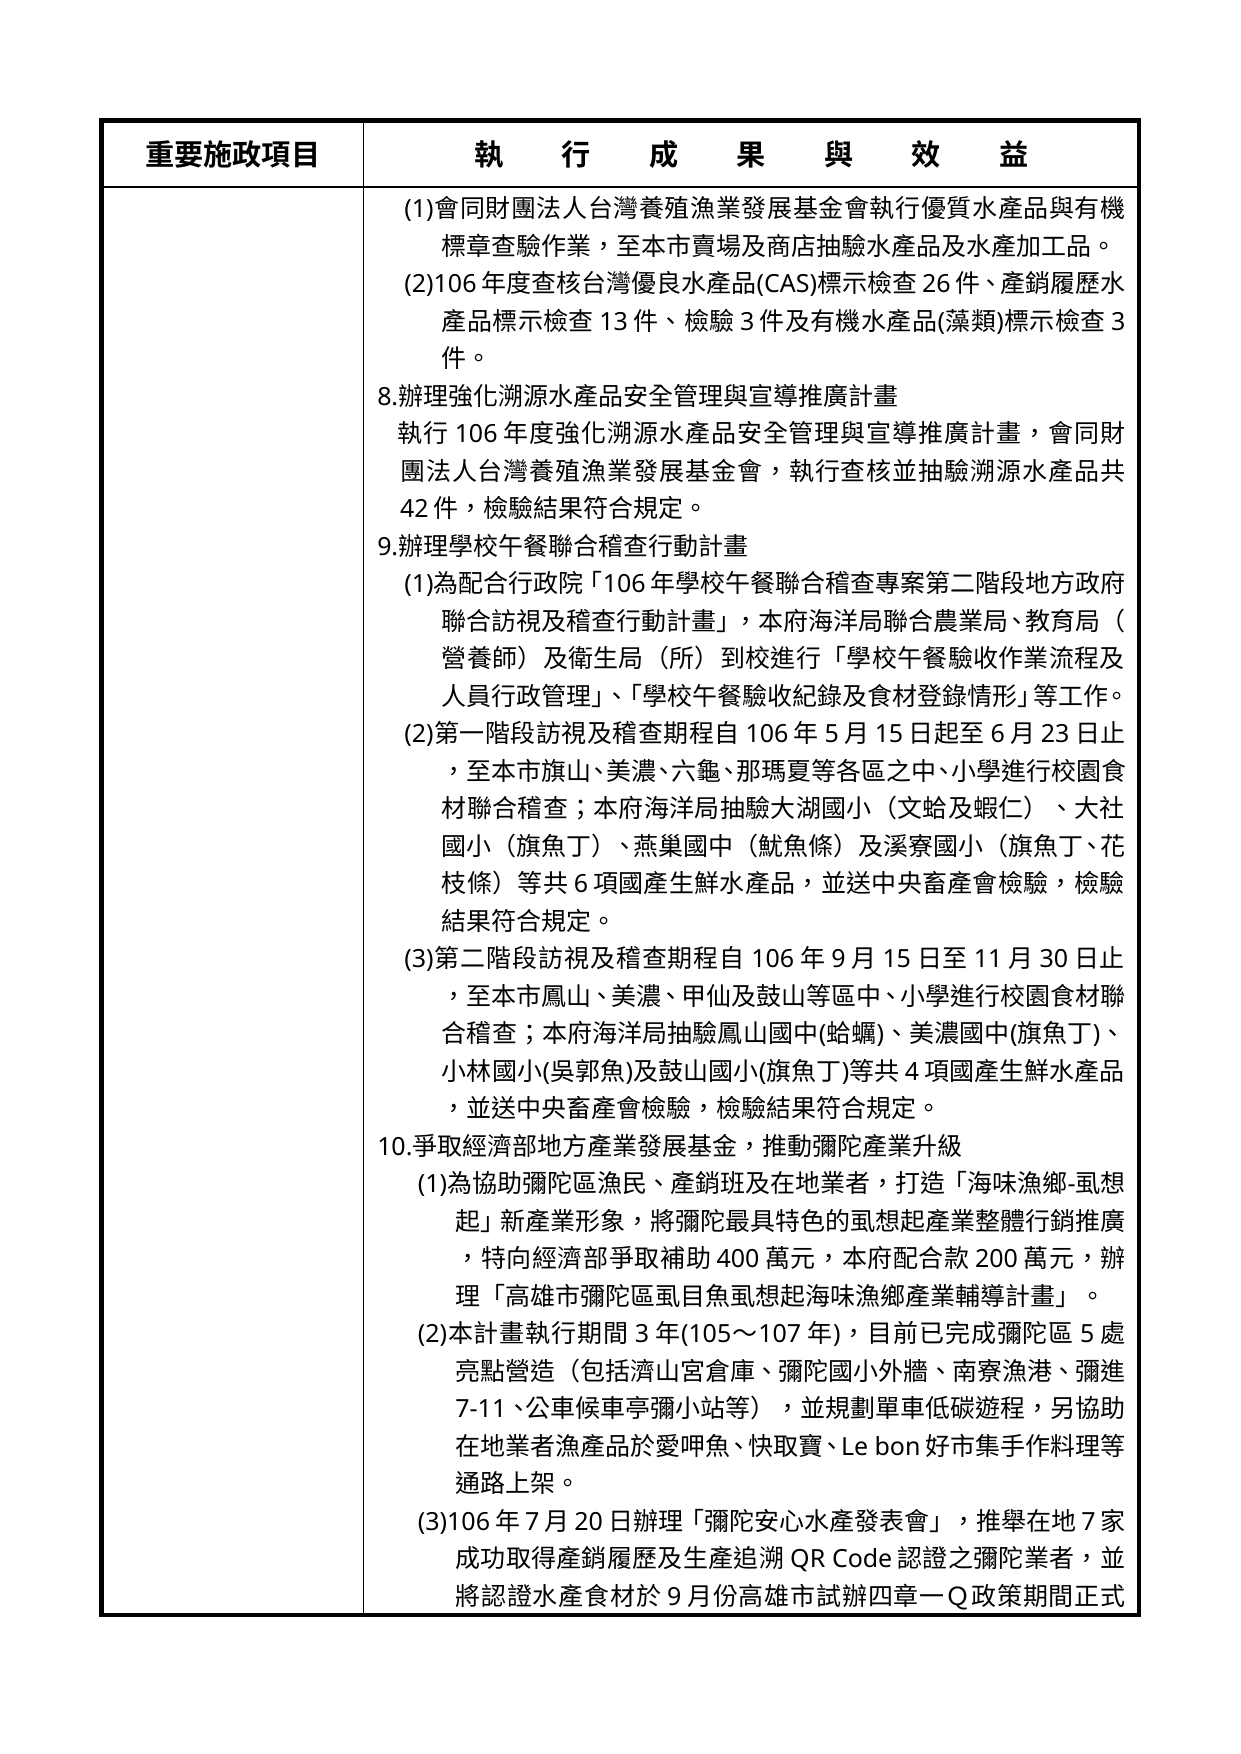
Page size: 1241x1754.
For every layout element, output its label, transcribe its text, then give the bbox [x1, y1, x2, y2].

table_header 執 行 成 果 與 效 益 [364, 123, 1137, 186]
table_cell [104, 188, 363, 1613]
table_cell (1)會同財團法人台灣養殖漁業發展基金會執行優質水產品與有機標章查驗作業，至本市賣場及商店抽驗水產品及水產加工品。 (2)106年度查核台灣優良水產品(CAS)標示檢查26件、產銷履歷水產品標示檢查13件、檢驗3件及有機水產品(藻類)標示檢查3件。 8.辦理強化溯源水產品安全管理與宣導推廣計畫 執行106年度強化溯源水產品安全管理與宣導推廣計畫，會同財團法人台灣養殖漁業發展基金會，執行查核並抽驗溯源水產品共42件，檢驗結果符合規定。 9.辦理學校午餐聯合稽查行動計畫 (1)為配合行政院「106年學校午餐聯合稽查專案第二階段地方政府聯合訪視及稽查行動計畫」，本府海洋局聯合農業局、教育局（營養師）及衛生局（所）到校進行「學校午餐驗收作業流程及人員行政管理」、「學校午餐驗收紀錄及食材登錄情形」等工作。 (2)第一階段訪視及稽查期程自106年5月15日起至6月23日止，至本市旗山、美濃、六龜、那瑪夏等各區之中、小學進行校園食材聯合稽查；本府海洋局抽驗大湖國小（文蛤及蝦仁）、大社國小（旗魚丁）、燕巢國中（魷魚條）及溪寮國小（旗魚丁、花枝條）等共6項國產生鮮水產品，並送中央畜產會檢驗，檢驗結果符合規定。 (3)第二階段訪視及稽查期程自106年9月15日至11月30日止，至本市鳳山、美濃、甲仙及鼓山等區中、小學進行校園食材聯合稽查；本府海洋局抽驗鳳山國中(蛤蠣)、美濃國中(旗魚丁)、小林國小(吳郭魚)及鼓山國小(旗魚丁)等共4項國產生鮮水產品，並送中央畜產會檢驗，檢驗結果符合規定。 10.爭取經濟部地方產業發展基金，推動彌陀產業升級 (1)為協助彌陀區漁民、產銷班及在地業者，打造「海味漁鄉-虱想起」新產業形象，將彌陀最具特色的虱想起產業整體行銷推廣，特向經濟部爭取補助400萬元，本府配合款200萬元，辦理「高雄市彌陀區虱目魚虱想起海味漁鄉產業輔導計畫」。 (2)本計畫執行期間3年(105～107年)，目前已完成彌陀區5處亮點營造（包括濟山宮倉庫、彌陀國小外牆、南寮漁港、彌進7-11、公車候車亭彌小站等），並規劃單車低碳遊程，另協助在地業者漁產品於愛呷魚、快取寶、Le bon好市集手作料理等通路上架。 (3)106年7月20日辦理「彌陀安心水產發表會」，推舉在地7家成功取得產銷履歷及生產追溯QR Code認證之彌陀業者，並將認證水產食材於9月份高雄市試辦四章一Ｑ政策期間正式 [364, 188, 1137, 1613]
table_header 重要施政項目 [104, 123, 363, 186]
